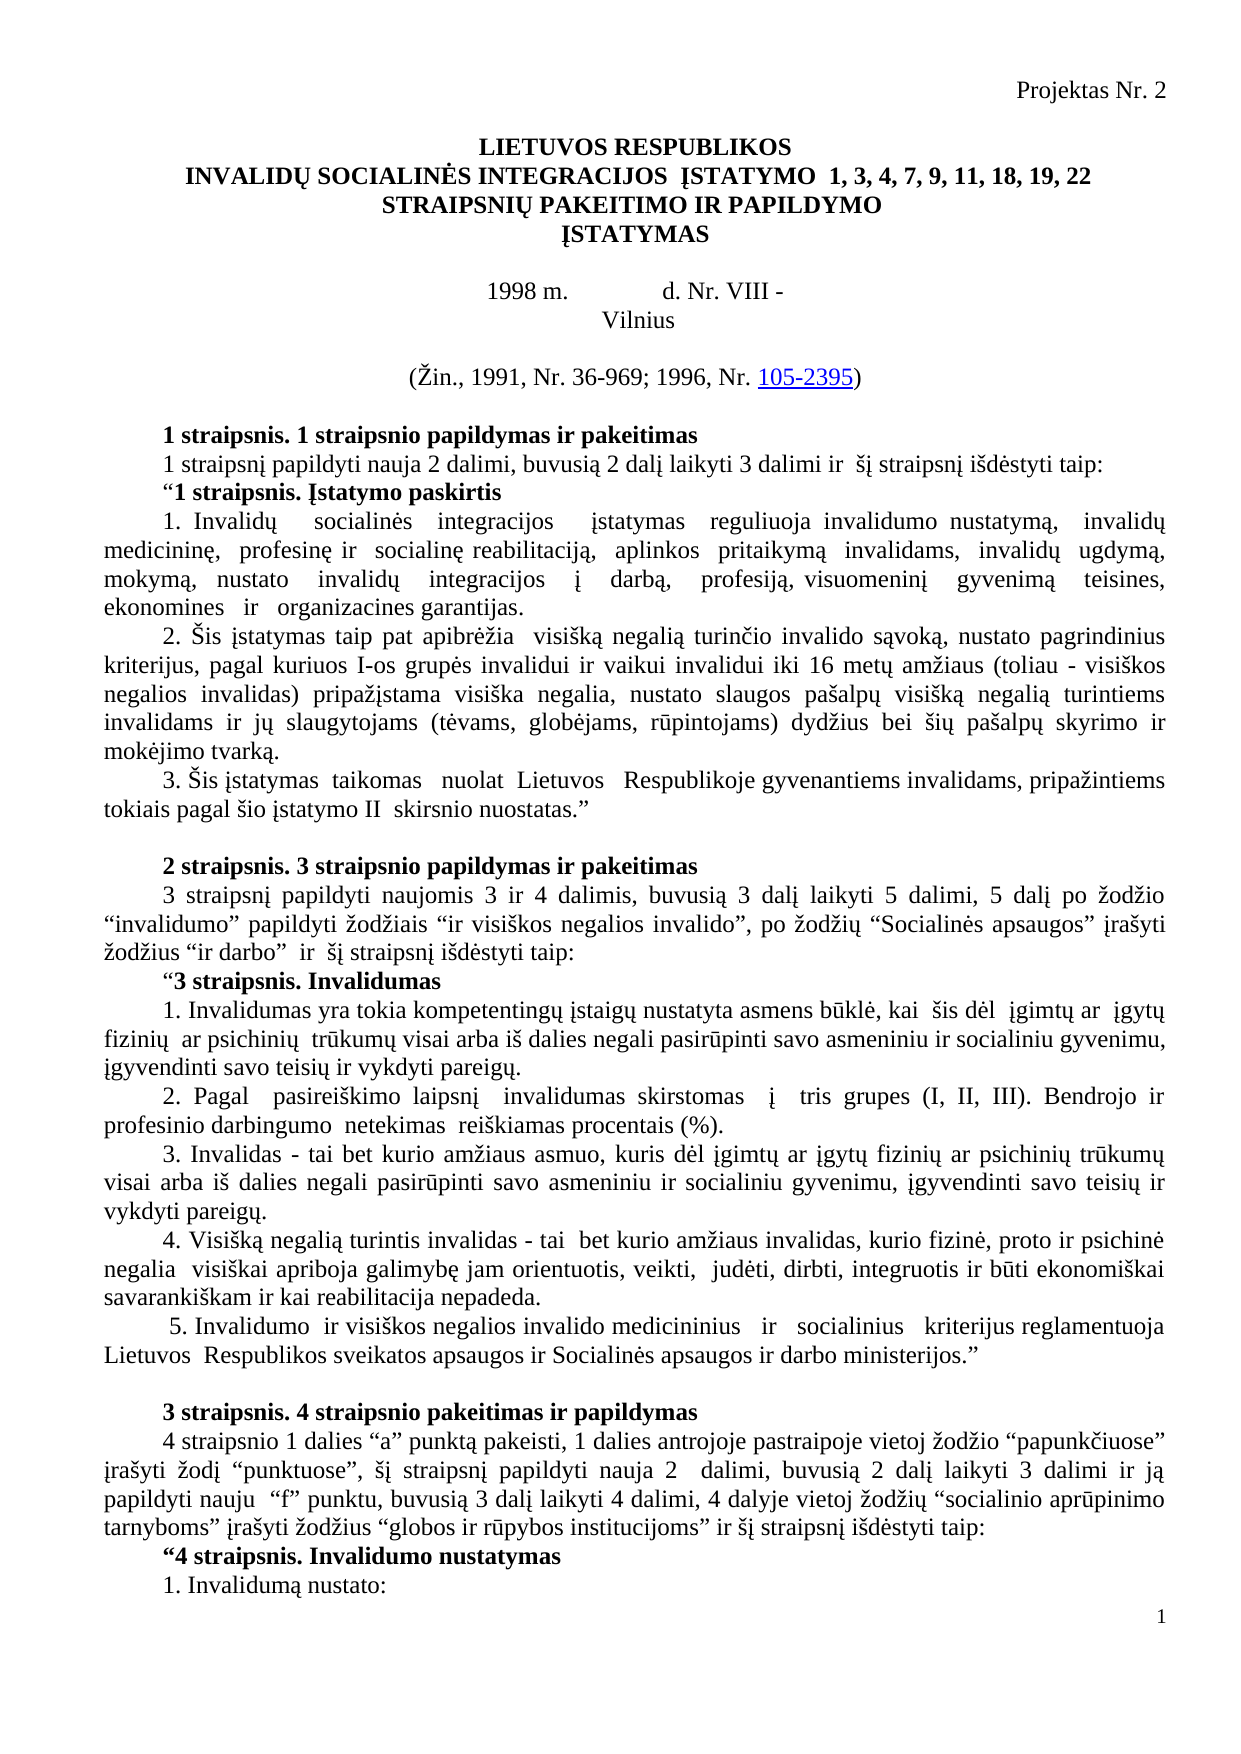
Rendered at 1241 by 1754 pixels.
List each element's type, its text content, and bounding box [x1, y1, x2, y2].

text 1 straipsnis. 1 straipsnio papildymas ir pakeitimas [103, 420, 1167, 449]
text INVALIDŲ SOCIALINĖS INTEGRACIJOS ĮSTATYMO 1, 3, 4, 7, 9, 11, 18, 19, 22 STRAIPSNIŲ PAKEITIMO IR PAPILDYMO [103, 161, 1167, 219]
text (Žin., 1991, Nr. 36-969; 1996, Nr. 105-2395) [103, 362, 1167, 391]
text 3 straipsnis. 4 straipsnio pakeitimas ir papildymas [103, 1397, 1167, 1426]
text 3 straipsnį papildyti naujomis 3 ir 4 dalimis, buvusią 3 dalį laikyti 5 dalimi, 5 dalį po žodžio “invalidumo” papildyti žodžiais “ir visiškos negalios invalido”, po žodžių “Socialinės apsaugos” įrašyti žodžius “ir darbo” ir šį straipsnį išdėstyti taip: [103, 880, 1167, 966]
text “3 straipsnis. Invalidumas [103, 966, 1167, 995]
text 1. Invalidumas yra tokia kompetentingų įstaigų nustatyta asmens būklė, kai šis dėl įgimtų ar įgytų fizinių ar psichinių trūkumų visai arba iš dalies negali pasirūpinti savo asmeniniu ir socialiniu gyvenimu, įgyvendinti savo teisių ir vykdyti pareigų. [103, 995, 1167, 1081]
text 3. Šis įstatymas taikomas nuolat Lietuvos Respublikoje gyvenantiems invalidams, pripažintiems tokiais pagal šio įstatymo II skirsnio nuostatas.” [103, 765, 1167, 822]
text ĮSTATYMAS [103, 219, 1167, 247]
text 4 straipsnio 1 dalies “a” punktą pakeisti, 1 dalies antrojoje pastraipoje vietoj žodžio “papunkčiuose” įrašyti žodį “punktuose”, šį straipsnį papildyti nauja 2 dalimi, buvusią 2 dalį laikyti 3 dalimi ir ją papildyti nauju “f” punktu, buvusią 3 dalį laikyti 4 dalimi, 4 dalyje vietoj žodžių “socialinio aprūpinimo tarnyboms” įrašyti žodžius “globos ir rūpybos institucijoms” ir šį straipsnį išdėstyti taip: [103, 1426, 1167, 1541]
text 3. Invalidas - tai bet kurio amžiaus asmuo, kuris dėl įgimtų ar įgytų fizinių ar psichinių trūkumų visai arba iš dalies negali pasirūpinti savo asmeniniu ir socialiniu gyvenimu, įgyvendinti savo teisių ir vykdyti pareigų. [103, 1139, 1167, 1225]
text 1 straipsnį papildyti nauja 2 dalimi, buvusią 2 dalį laikyti 3 dalimi ir šį straipsnį išdėstyti taip: [103, 449, 1167, 477]
text LIETUVOS RESPUBLIKOS [103, 132, 1167, 161]
text 4. Visišką negalią turintis invalidas - tai bet kurio amžiaus invalidas, kurio fizinė, proto ir psichinė negalia visiškai apriboja galimybę jam orientuotis, veikti, judėti, dirbti, integruotis ir būti ekonomiškai savarankiškam ir kai reabilitacija nepadeda. [103, 1225, 1167, 1311]
text Vilnius [103, 305, 1167, 334]
text 2 straipsnis. 3 straipsnio papildymas ir pakeitimas [103, 851, 1167, 880]
text 1. Invalidumą nustato: [103, 1570, 1167, 1599]
text 5. Invalidumo ir visiškos negalios invalido medicininius ir socialinius kriterijus reglamentuoja Lietuvos Respublikos sveikatos apsaugos ir Socialinės apsaugos ir darbo ministerijos.” [103, 1311, 1167, 1369]
text 1998 m. d. Nr. VIII - [103, 276, 1167, 305]
text “4 straipsnis. Invalidumo nustatymas [103, 1541, 1167, 1570]
text Projektas Nr. 2 [103, 75, 1167, 104]
text 2. Pagal pasireiškimo laipsnį invalidumas skirstomas į tris grupes (I, II, III). Bendrojo ir profesinio darbingumo netekimas reiškiamas procentais (%). [103, 1081, 1167, 1139]
text 2. Šis įstatymas taip pat apibrėžia visišką negalią turinčio invalido sąvoką, nustato pagrindinius kriterijus, pagal kuriuos I-os grupės invalidui ir vaikui invalidui iki 16 metų amžiaus (toliau - visiškos negalios invalidas) pripažįstama visiška negalia, nustato slaugos pašalpų visišką negalią turintiems invalidams ir jų slaugytojams (tėvams, globėjams, rūpintojams) dydžius bei šių pašalpų skyrimo ir mokėjimo tvarką. [103, 621, 1167, 765]
text 1. Invalidų socialinės integracijos įstatymas reguliuoja invalidumo nustatymą, invalidų medicininę, profesinę ir socialinę reabilitaciją, aplinkos pritaikymą invalidams, invalidų ugdymą, mokymą, nustato invalidų integracijos į darbą, profesiją, visuomeninį gyvenimą teisines, ekonomines ir organizacines garantijas. [103, 506, 1167, 621]
text “1 straipsnis. Įstatymo paskirtis [103, 477, 1167, 506]
